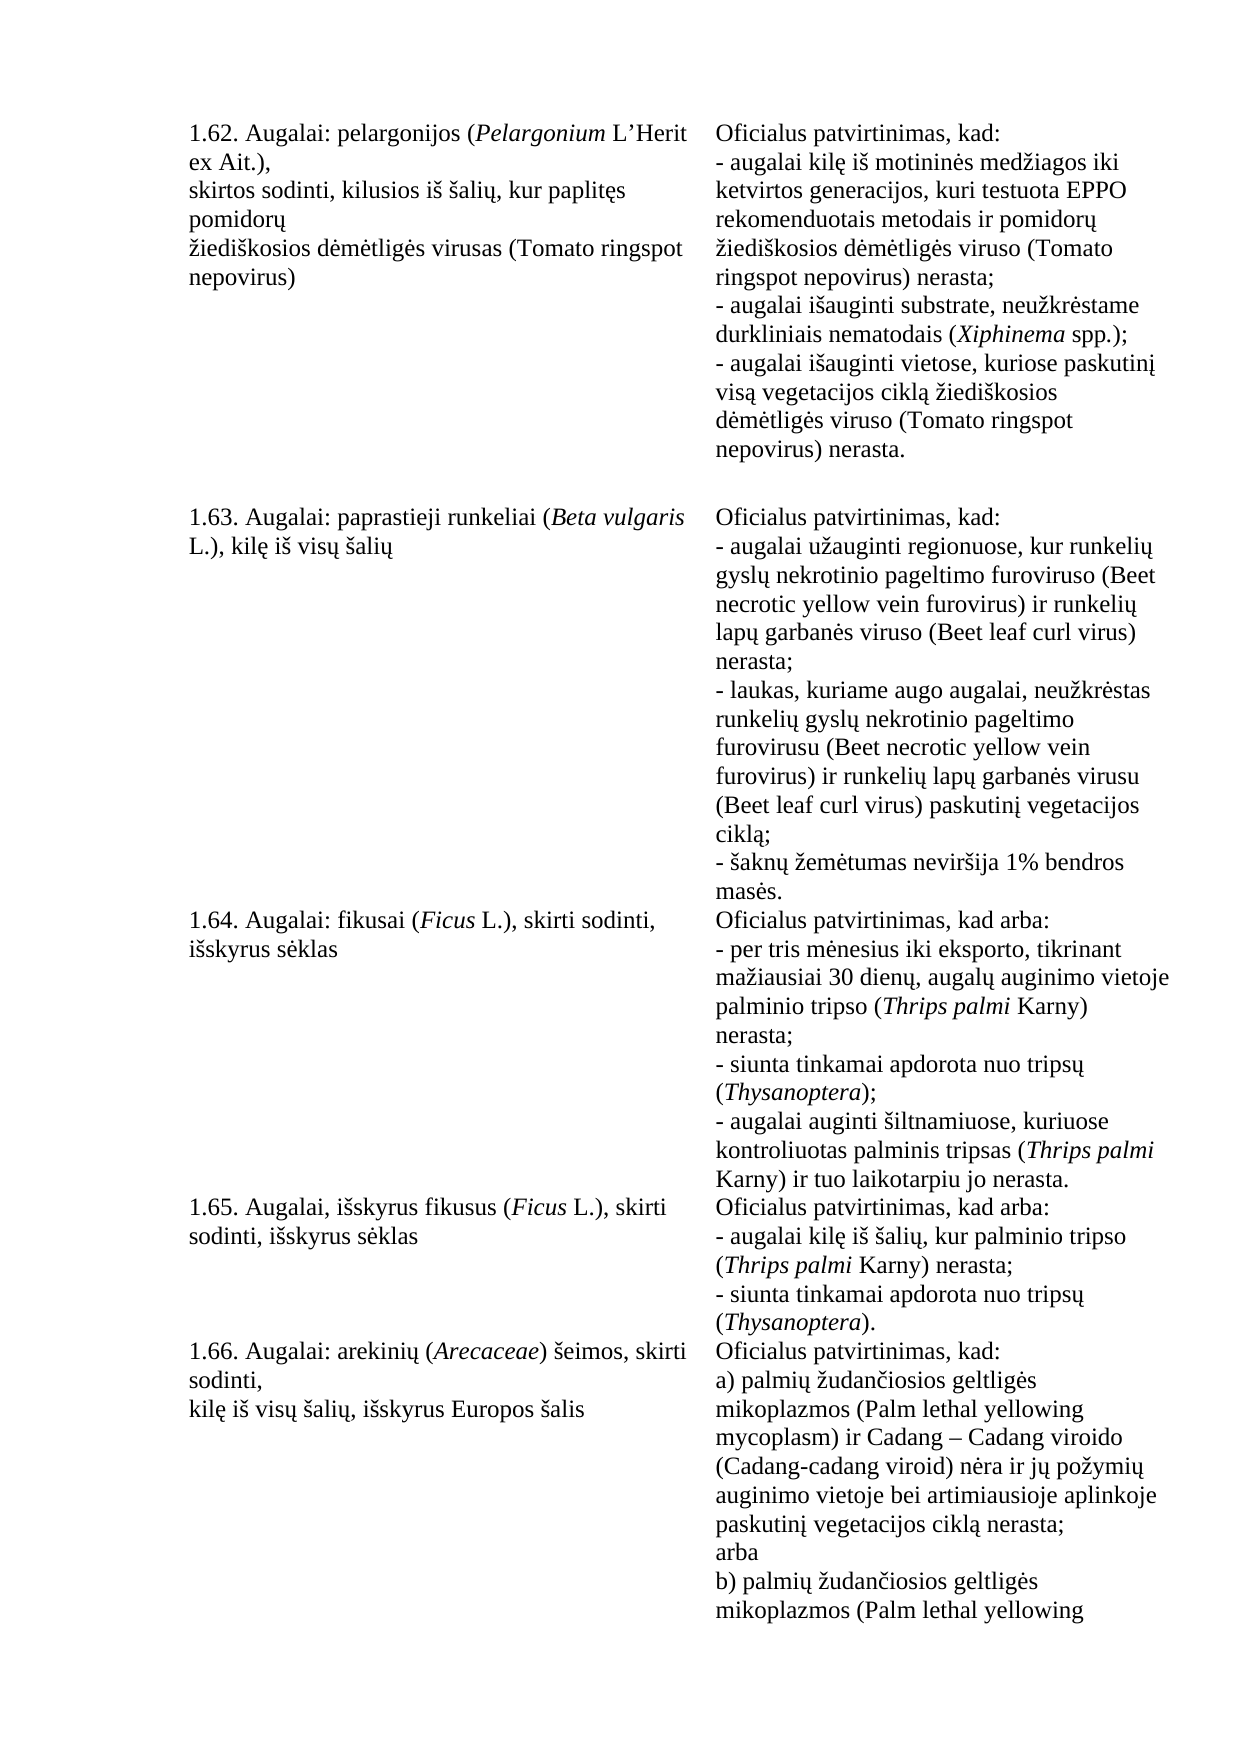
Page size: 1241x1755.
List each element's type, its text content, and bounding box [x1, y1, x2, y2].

table_cell 1.64. Augalai: fikusai (Ficus L.), skirti sodinti, išskyrus sėklas [177, 905, 704, 1192]
table_cell Oficialus patvirtinimas, kad: - augalai kilę iš motininės medžiagos iki ketvirtos generacijos, kuri testuota EPPO rekomenduotais metodais ir pomidorų žiediškosios dėmėtligės viruso (Tomato ringspot nepovirus) nerasta; - augalai išauginti substrate, neužkrėstame durkliniais nematodais (Xiphinema spp.); - augalai išauginti vietose, kuriose paskutinį visą vegetacijos ciklą žiediškosios dėmėtligės viruso (Tomato ringspot nepovirus) nerasta. [704, 118, 1181, 502]
table_cell 1.65. Augalai, išskyrus fikusus (Ficus L.), skirti sodinti, išskyrus sėklas [177, 1193, 704, 1336]
table_cell 1.63. Augalai: paprastieji runkeliai (Beta vulgaris L.), kilę iš visų šalių [177, 503, 704, 905]
table_cell 1.62. Augalai: pelargonijos (Pelargonium L’Herit ex Ait.), skirtos sodinti, kilusios iš šalių, kur paplitęs pomidorų žiediškosios dėmėtligės virusas (Tomato ringspot nepovirus) [177, 118, 704, 502]
table_cell Oficialus patvirtinimas, kad arba: - per tris mėnesius iki eksporto, tikrinant mažiausiai 30 dienų, augalų auginimo vietoje palminio tripso (Thrips palmi Karny) nerasta; - siunta tinkamai apdorota nuo tripsų (Thysanoptera); - augalai auginti šiltnamiuose, kuriuose kontroliuotas palminis tripsas (Thrips palmi Karny) ir tuo laikotarpiu jo nerasta. [704, 905, 1181, 1192]
table_cell Oficialus patvirtinimas, kad: - augalai užauginti regionuose, kur runkelių gyslų nekrotinio pageltimo furoviruso (Beet necrotic yellow vein furovirus) ir runkelių lapų garbanės viruso (Beet leaf curl virus) nerasta; - laukas, kuriame augo augalai, neužkrėstas runkelių gyslų nekrotinio pageltimo furovirusu (Beet necrotic yellow vein furovirus) ir runkelių lapų garbanės virusu (Beet leaf curl virus) paskutinį vegetacijos ciklą; - šaknų žemėtumas neviršija 1% bendros masės. [704, 503, 1181, 905]
table_cell 1.66. Augalai: arekinių (Arecaceae) šeimos, skirti sodinti, kilę iš visų šalių, išskyrus Europos šalis [177, 1336, 704, 1636]
table_cell Oficialus patvirtinimas, kad arba: - augalai kilę iš šalių, kur palminio tripso (Thrips palmi Karny) nerasta; - siunta tinkamai apdorota nuo tripsų (Thysanoptera). [704, 1193, 1181, 1336]
table_cell Oficialus patvirtinimas, kad: a) palmių žudančiosios geltligės mikoplazmos (Palm lethal yellowing mycoplasm) ir Cadang – Cadang viroido (Cadang-cadang viroid) nėra ir jų požymių auginimo vietoje bei artimiausioje aplinkoje paskutinį vegetacijos ciklą nerasta; arba b) palmių žudančiosios geltligės mikoplazmos (Palm lethal yellowing [704, 1336, 1181, 1636]
